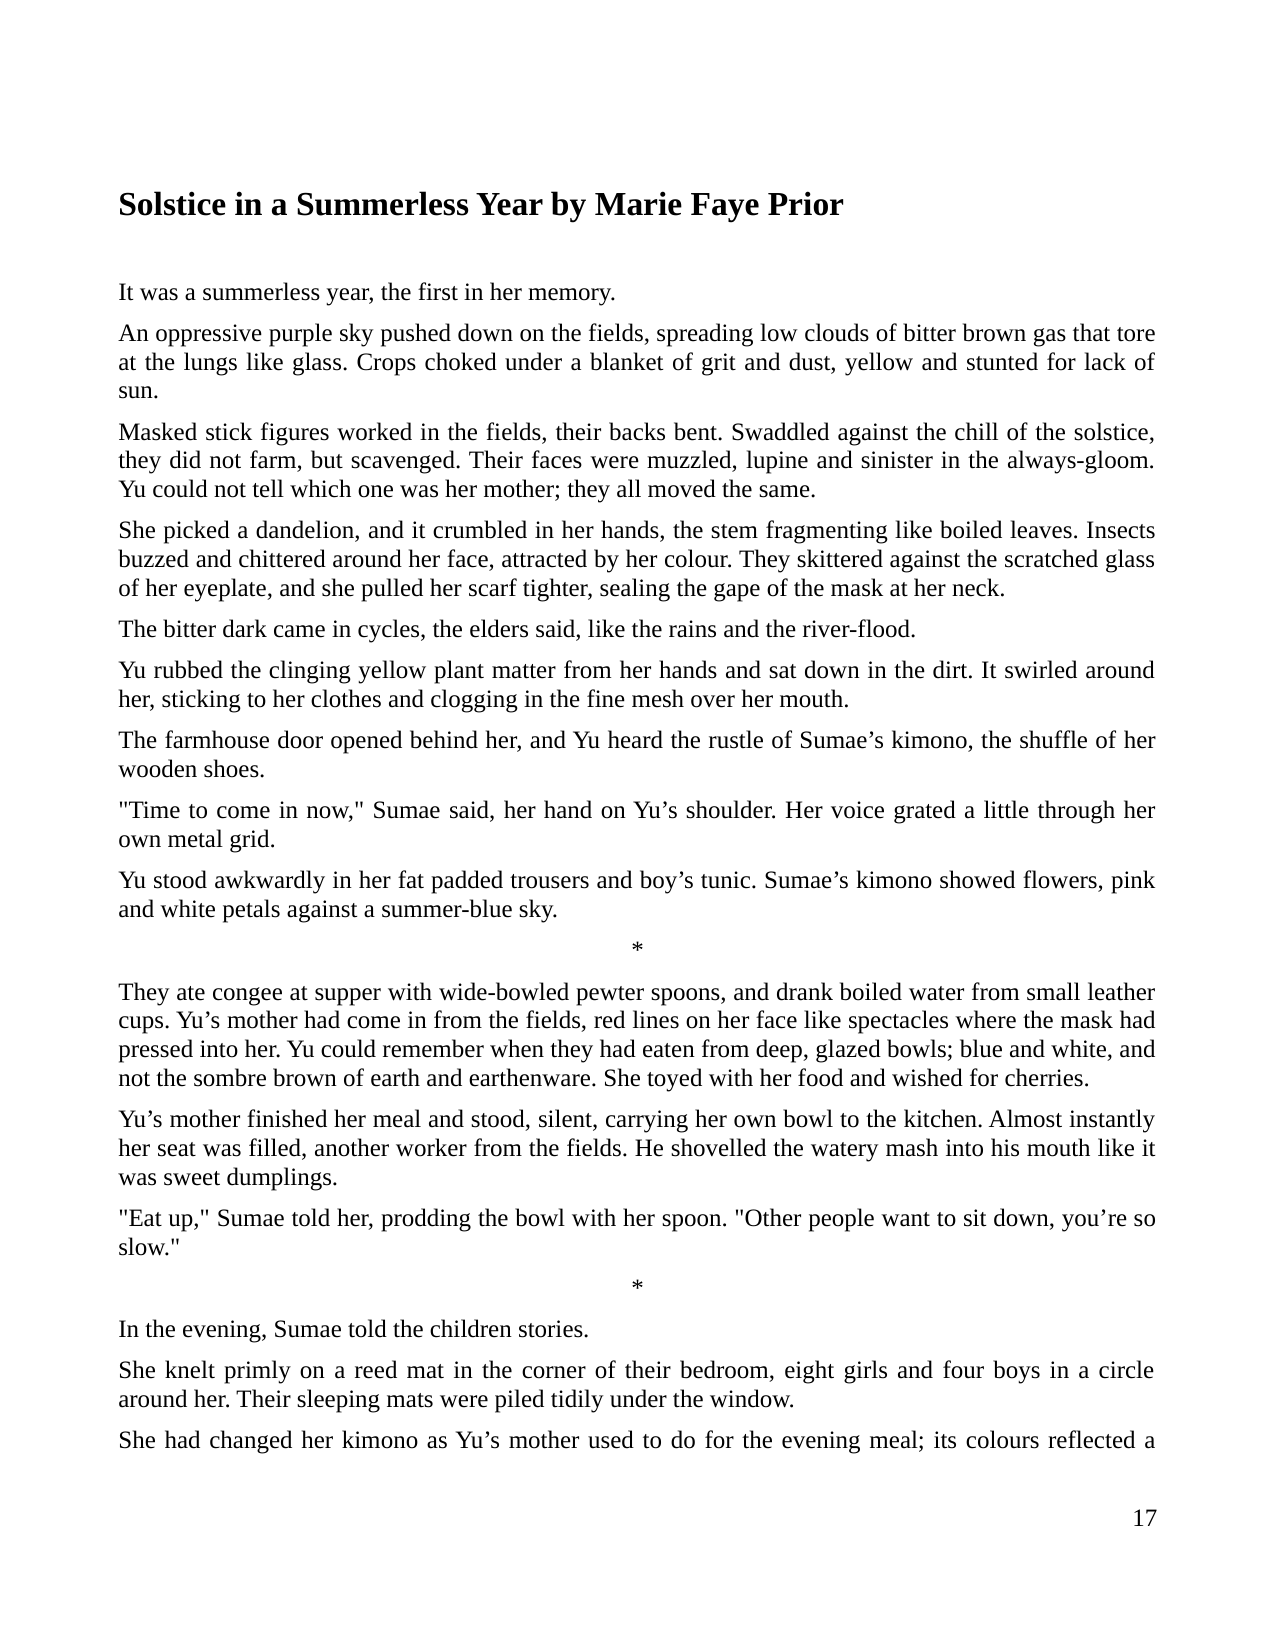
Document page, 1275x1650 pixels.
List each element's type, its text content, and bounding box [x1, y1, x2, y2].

text Yu’s mother finished her meal and stood, silent, carrying her own bowl to the kitchen. Almost instantly her seat was filled, another worker from the fields. He shovelled the watery mash into his mouth like it was sweet dumplings. [118, 1104, 1157, 1191]
text She knelt primly on a reed mat in the corner of their bedroom, eight girls and four boys in a circle around her. Their sleeping mats were piled tidily under the window. [118, 1356, 1157, 1413]
text An oppressive purple sky pushed down on the fields, spreading low clouds of bitter brown gas that tore at the lungs like glass. Crops choked under a blanket of grit and dust, yellow and stunted for lack of sun. [118, 318, 1157, 404]
text In the evening, Sumae told the children stories. [118, 1314, 1157, 1343]
text It was a summerless year, the first in her memory. [118, 277, 1157, 306]
text "Eat up," Sumae told her, prodding the bowl with her spoon. "Other people want to sit down, you’re so slow." [118, 1203, 1157, 1261]
text * [118, 936, 1157, 964]
text The bitter dark came in cycles, the elders said, like the rains and the river-flood. [118, 614, 1157, 643]
text She had changed her kimono as Yu’s mother used to do for the evening meal; its colours reflected a [118, 1426, 1157, 1454]
text Yu stood awkwardly in her fat padded trousers and boy’s tunic. Sumae’s kimono showed flowers, pink and white petals against a summer-blue sky. [118, 866, 1157, 923]
text * [118, 1273, 1157, 1302]
text Yu rubbed the clinging yellow plant matter from her hands and sat down in the dirt. It swirled around her, sticking to her clothes and clogging in the fine mesh over her mouth. [118, 656, 1157, 713]
text They ate congee at supper with wide-bowled pewter spoons, and drank boiled water from small leather cups. Yu’s mother had come in from the fields, red lines on her face like spectacles where the mask had pressed into her. Yu could remember when they had eaten from deep, glazed bowls; blue and white, and not the sombre brown of earth and earthenware. She toyed with her food and wished for cherries. [118, 977, 1157, 1092]
text She picked a dandelion, and it crumbled in her hands, the stem fragmenting like boiled leaves. Insects buzzed and chittered around her face, attracted by her colour. They skittered against the scratched glass of her eyeplate, and she pulled her scarf tighter, sealing the gape of the mask at her neck. [118, 516, 1157, 602]
text "Time to come in now," Sumae said, her hand on Yu’s shoulder. Her voice grated a little through her own metal grid. [118, 796, 1157, 853]
text The farmhouse door opened behind her, and Yu heard the rustle of Sumae’s kimono, the shuffle of her wooden shoes. [118, 726, 1157, 783]
text Masked stick figures worked in the fields, their backs bent. Swaddled against the chill of the solstice, they did not farm, but scavenged. Their faces were muzzled, lupine and sinister in the always-gloom. Yu could not tell which one was her mother; they all moved the same. [118, 417, 1157, 503]
subtitle Solstice in a Summerless Year by Marie Faye Prior [118, 184, 1157, 223]
